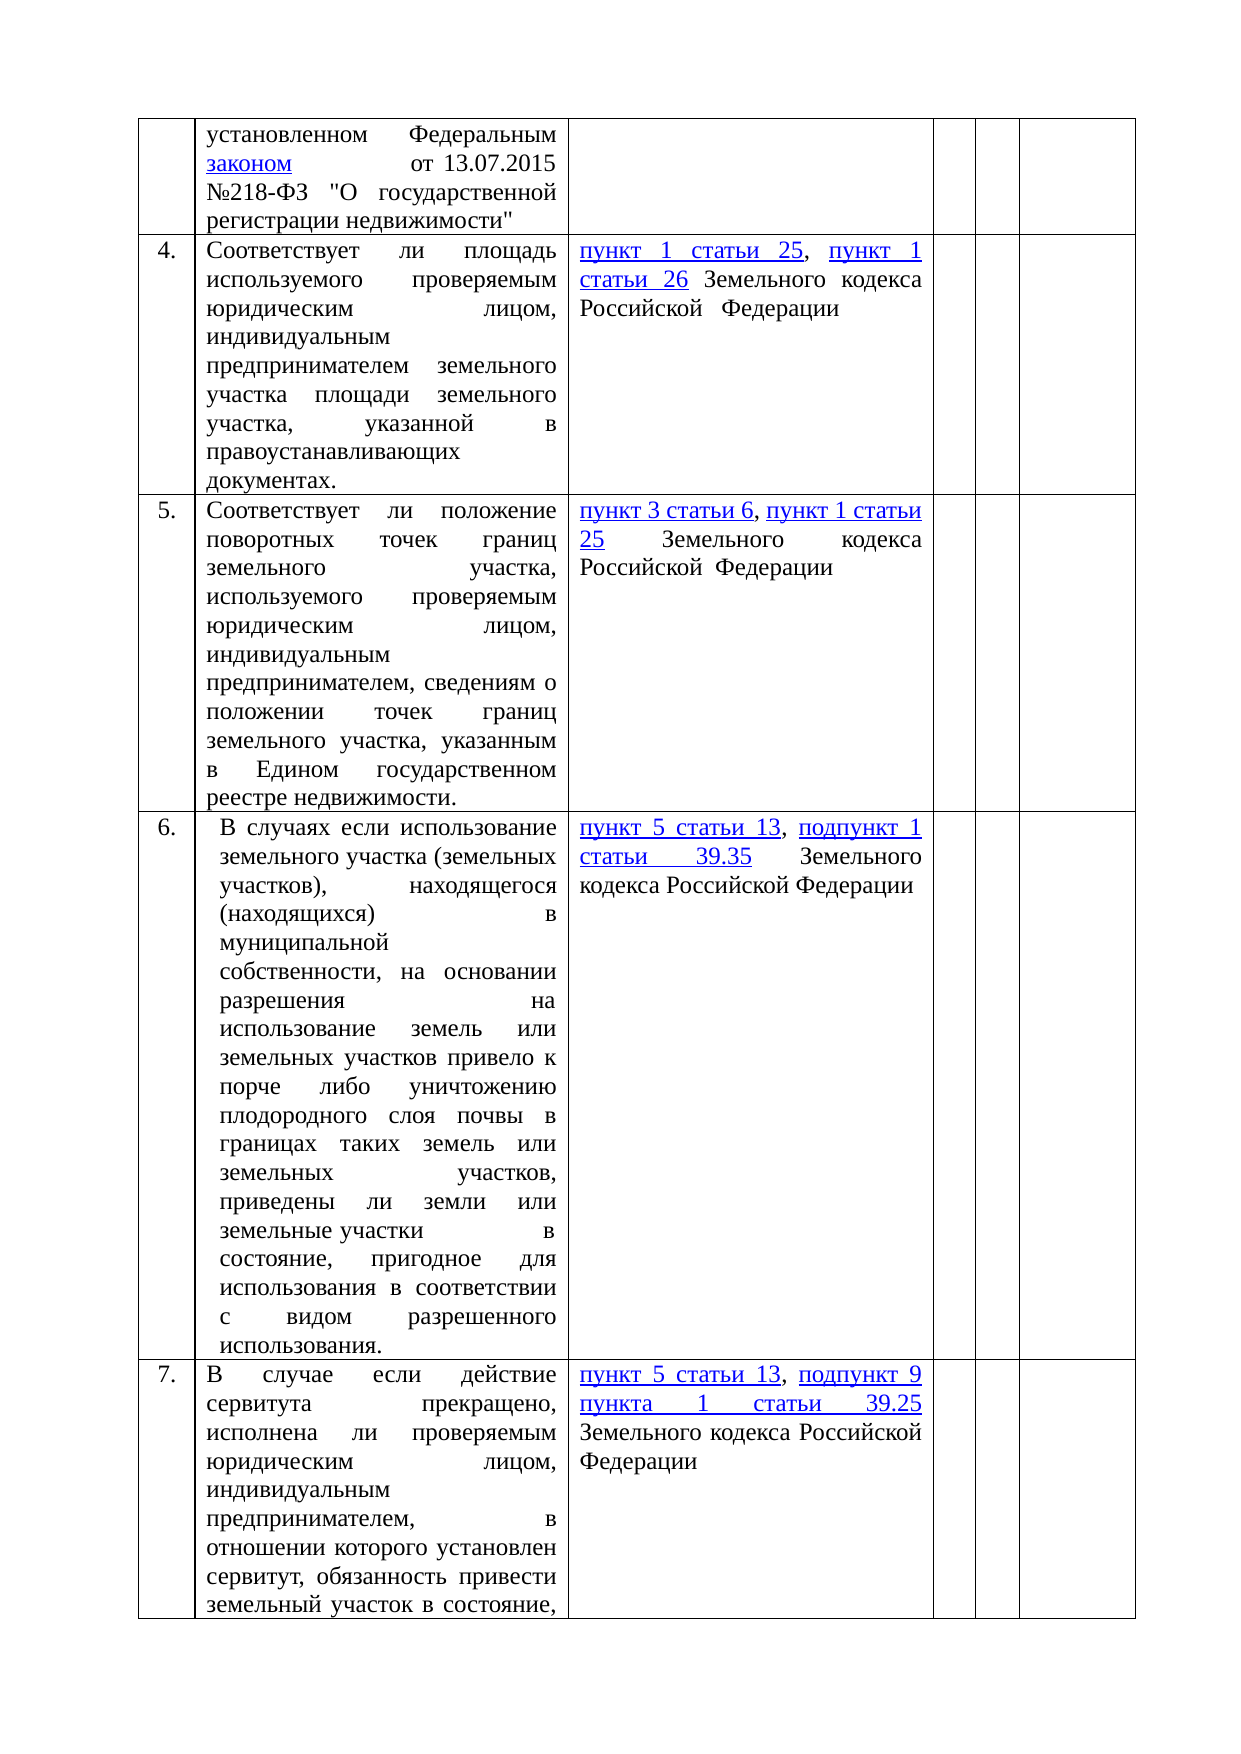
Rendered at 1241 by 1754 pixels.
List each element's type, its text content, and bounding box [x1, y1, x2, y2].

table_cell [934, 812, 975, 1358]
table_cell 6. [139, 812, 194, 1358]
table_cell [1020, 119, 1135, 234]
table_cell [1020, 1360, 1135, 1618]
table_cell [976, 119, 1019, 234]
table_cell Соответствует ли площадь используемого проверяемым юридическим лицом, индивидуальным предпринимателем земельного участка площади земельного участка, указанной в правоустанавливающих документах. [196, 235, 568, 494]
table_cell 7. [139, 1360, 194, 1618]
table_cell Соответствует ли положение поворотных точек границ земельного участка, используемого проверяемым юридическим лицом, индивидуальным предпринимателем, сведениям о положении точек границ земельного участка, указанным в Едином государственном реестре недвижимости. [196, 495, 568, 811]
table_cell В случаях если использование земельного участка (земельных участков), находящегося (находящихся) в муниципальной собственности, на основании разрешения на использование земель или земельных участков привело к порче либо уничтожению плодородного слоя почвы в границах таких земель или земельных участков, приведены ли земли или земельные участки в состояние, пригодное для использования в соответствии с видом разрешенного использования. [196, 812, 568, 1358]
table_cell [139, 119, 194, 234]
table_cell пункт 1 статьи 25, пункт 1 статьи 26 Земельного кодекса Российской Федерации [569, 235, 933, 494]
table_cell [1020, 495, 1135, 811]
table_cell пункт 5 статьи 13, подпункт 1 статьи 39.35 Земельного кодекса Российской Федерации [569, 812, 933, 1358]
table_cell 5. [139, 495, 194, 811]
table_cell [934, 235, 975, 494]
table_cell установленном Федеральным законом от 13.07.2015 №218-ФЗ "О государственной регистрации недвижимости" [196, 119, 568, 234]
table_cell пункт 5 статьи 13, подпункт 9 пункта 1 статьи 39.25 Земельного кодекса Российской Федерации [569, 1360, 933, 1618]
table_cell пункт 3 статьи 6, пункт 1 статьи 25 Земельного кодекса Российской Федерации [569, 495, 933, 811]
table_cell 4. [139, 235, 194, 494]
table_cell [976, 495, 1019, 811]
table_cell [934, 1360, 975, 1618]
table_cell [569, 119, 933, 234]
table_cell [1020, 812, 1135, 1358]
table_cell В случае если действие сервитута прекращено, исполнена ли проверяемым юридическим лицом, индивидуальным предпринимателем, в отношении которого установлен сервитут, обязанность привести земельный участок в состояние, [196, 1360, 568, 1618]
table_cell [1020, 235, 1135, 494]
table_cell [934, 119, 975, 234]
table_cell [976, 812, 1019, 1358]
table_cell [976, 235, 1019, 494]
table_cell [976, 1360, 1019, 1618]
table_cell [934, 495, 975, 811]
